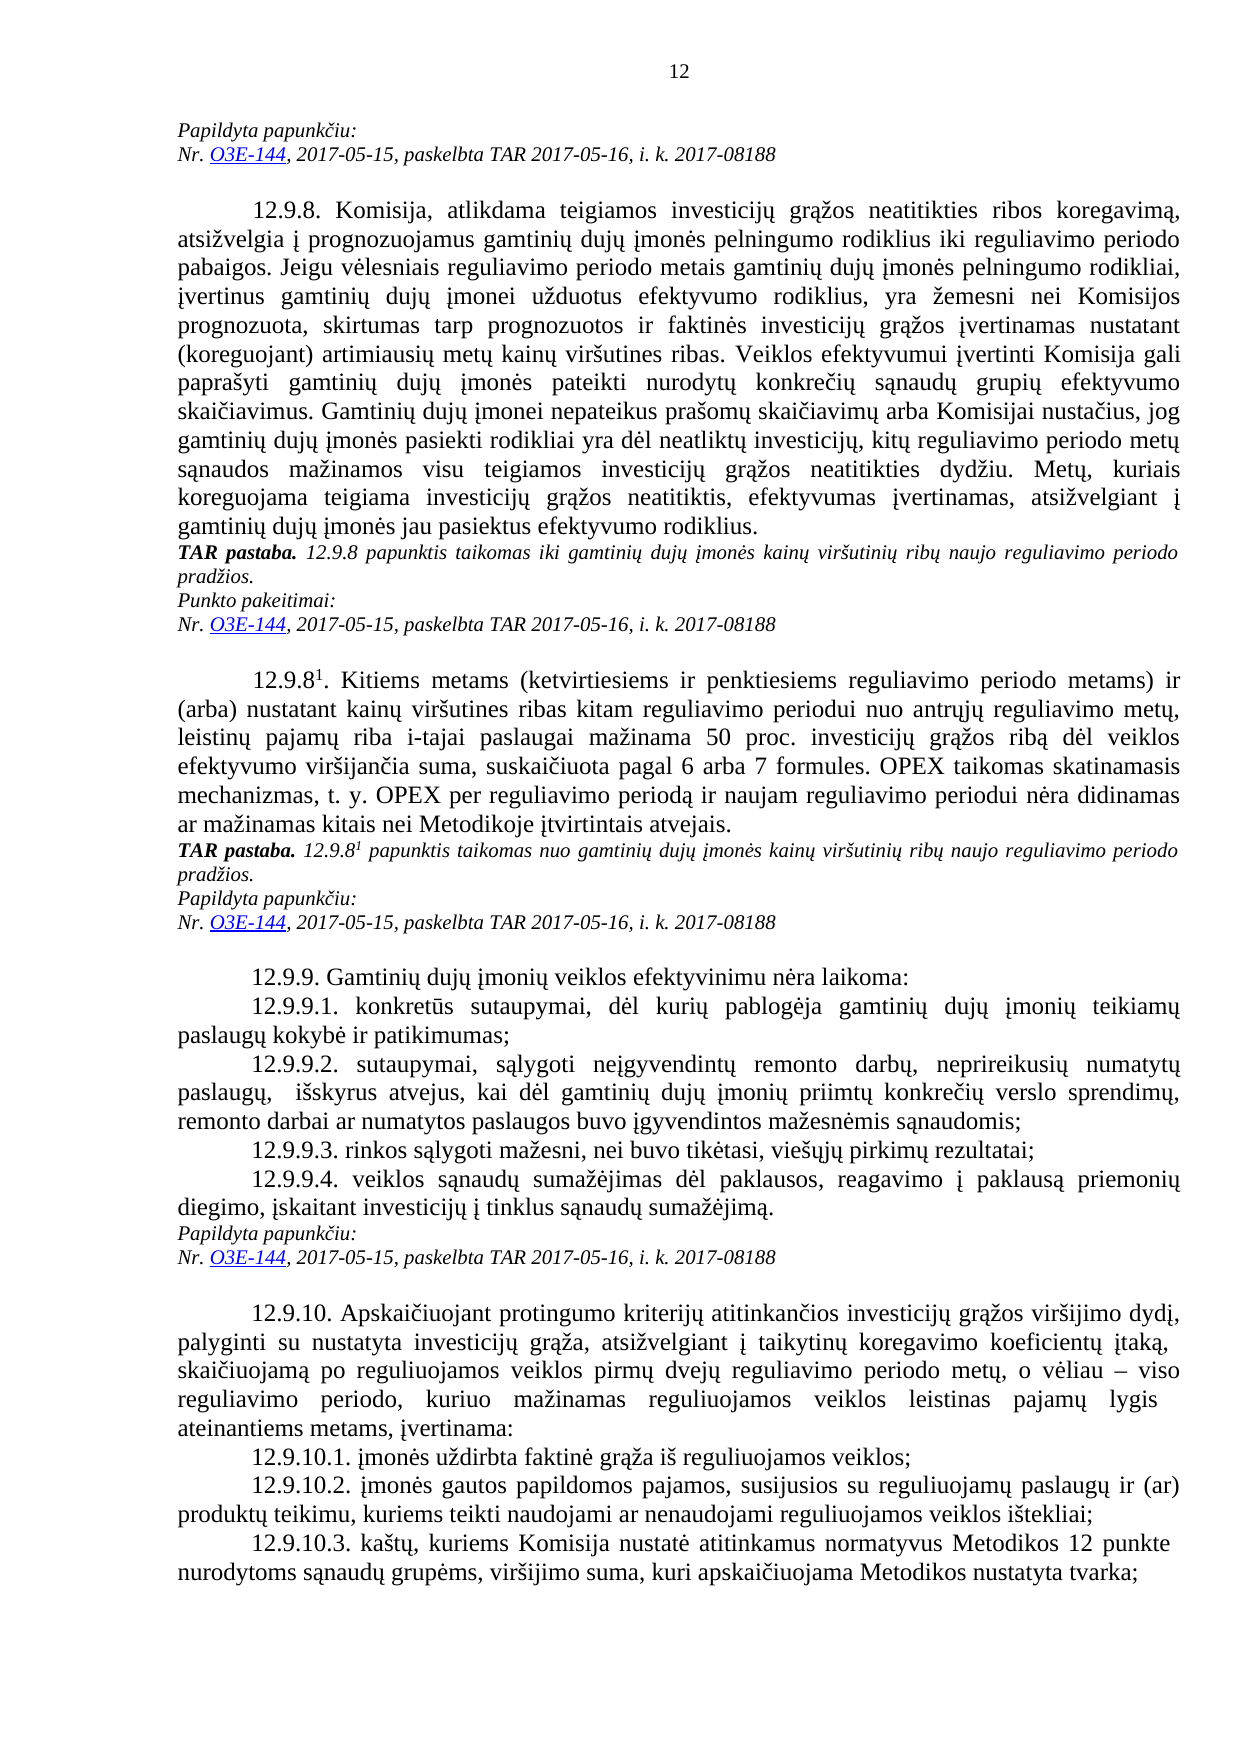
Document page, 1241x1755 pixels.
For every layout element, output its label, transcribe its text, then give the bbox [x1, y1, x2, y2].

text Nr. O3E-144, 2017-05-15, paskelbta TAR 2017-05-16, i. k. 2017-08188 [177, 1245, 1181, 1269]
text Nr. O3E-144, 2017-05-15, paskelbta TAR 2017-05-16, i. k. 2017-08188 [177, 612, 1181, 636]
text Nr. O3E-144, 2017-05-15, paskelbta TAR 2017-05-16, i. k. 2017-08188 [177, 910, 1181, 934]
text 12.9.81. Kitiems metams (ketvirtiesiems ir penktiesiems reguliavimo periodo metams) ir (arba) nustatant kainų viršutines ribas kitam reguliavimo periodui nuo antrųjų reguliavimo metų, leistinų pajamų riba i-tajai paslaugai mažinama 50 proc. investicijų grąžos ribą dėl veiklos efektyvumo viršijančia suma, suskaičiuota pagal 6 arba 7 formules. OPEX taikomas skatinamasis mechanizmas, t. y. OPEX per reguliavimo periodą ir naujam reguliavimo periodui nėra didinamas ar mažinamas kitais nei Metodikoje įtvirtintais atvejais. [177, 665, 1181, 837]
text 12.9.10. Apskaičiuojant protingumo kriterijų atitinkančios investicijų grąžos viršijimo dydį, palyginti su nustatyta investicijų grąža, atsižvelgiant į taikytinų koregavimo koeficientų įtaką, skaičiuojamą po reguliuojamos veiklos pirmų dvejų reguliavimo periodo metų, o vėliau – viso reguliavimo periodo, kuriuo mažinamas reguliuojamos veiklos leistinas pajamų lygis ateinantiems metams, įvertinama: [177, 1298, 1181, 1442]
text 12.9.10.2. įmonės gautos papildomos pajamos, susijusios su reguliuojamų paslaugų ir (ar) produktų teikimu, kuriems teikti naudojami ar nenaudojami reguliuojamos veiklos ištekliai; [177, 1471, 1181, 1528]
text TAR pastaba. 12.9.8 papunktis taikomas iki gamtinių dujų įmonės kainų viršutinių ribų naujo reguliavimo periodo pradžios. [177, 540, 1181, 588]
text 12.9.9.1. konkretūs sutaupymai, dėl kurių pablogėja gamtinių dujų įmonių teikiamų paslaugų kokybė ir patikimumas; [177, 991, 1181, 1049]
text 12.9.9.2. sutaupymai, sąlygoti neįgyvendintų remonto darbų, neprireikusių numatytų paslaugų, išskyrus atvejus, kai dėl gamtinių dujų įmonių priimtų konkrečių verslo sprendimų, remonto darbai ar numatytos paslaugos buvo įgyvendintos mažesnėmis sąnaudomis; [177, 1049, 1181, 1135]
text 12.9.9.3. rinkos sąlygoti mažesni, nei buvo tikėtasi, viešųjų pirkimų rezultatai; [177, 1135, 1181, 1164]
text Nr. O3E-144, 2017-05-15, paskelbta TAR 2017-05-16, i. k. 2017-08188 [177, 142, 1181, 166]
text Papildyta papunkčiu: [177, 118, 1181, 142]
text TAR pastaba. 12.9.81 papunktis taikomas nuo gamtinių dujų įmonės kainų viršutinių ribų naujo reguliavimo periodo pradžios. [177, 837, 1181, 886]
text Papildyta papunkčiu: [177, 1221, 1181, 1245]
text 12.9.9.4. veiklos sąnaudų sumažėjimas dėl paklausos, reagavimo į paklausą priemonių diegimo, įskaitant investicijų į tinklus sąnaudų sumažėjimą. [177, 1164, 1181, 1221]
text 12.9.10.1. įmonės uždirbta faktinė grąža iš reguliuojamos veiklos; [177, 1442, 1181, 1471]
text 12.9.9. Gamtinių dujų įmonių veiklos efektyvinimu nėra laikoma: [177, 962, 1181, 991]
text 12.9.8. Komisija, atlikdama teigiamos investicijų grąžos neatitikties ribos koregavimą, atsižvelgia į prognozuojamus gamtinių dujų įmonės pelningumo rodiklius iki reguliavimo periodo pabaigos. Jeigu vėlesniais reguliavimo periodo metais gamtinių dujų įmonės pelningumo rodikliai, įvertinus gamtinių dujų įmonei užduotus efektyvumo rodiklius, yra žemesni nei Komisijos prognozuota, skirtumas tarp prognozuotos ir faktinės investicijų grąžos įvertinamas nustatant (koreguojant) artimiausių metų kainų viršutines ribas. Veiklos efektyvumui įvertinti Komisija gali paprašyti gamtinių dujų įmonės pateikti nurodytų konkrečių sąnaudų grupių efektyvumo skaičiavimus. Gamtinių dujų įmonei nepateikus prašomų skaičiavimų arba Komisijai nustačius, jog gamtinių dujų įmonės pasiekti rodikliai yra dėl neatliktų investicijų, kitų reguliavimo periodo metų sąnaudos mažinamos visu teigiamos investicijų grąžos neatitikties dydžiu. Metų, kuriais koreguojama teigiama investicijų grąžos neatitiktis, efektyvumas įvertinamas, atsižvelgiant į gamtinių dujų įmonės jau pasiektus efektyvumo rodiklius. [177, 195, 1181, 540]
text Punkto pakeitimai: [177, 588, 1181, 612]
text 12.9.10.3. kaštų, kuriems Komisija nustatė atitinkamus normatyvus Metodikos 12 punkte nurodytoms sąnaudų grupėms, viršijimo suma, kuri apskaičiuojama Metodikos nustatyta tvarka; [177, 1528, 1181, 1586]
text Papildyta papunkčiu: [177, 886, 1181, 910]
